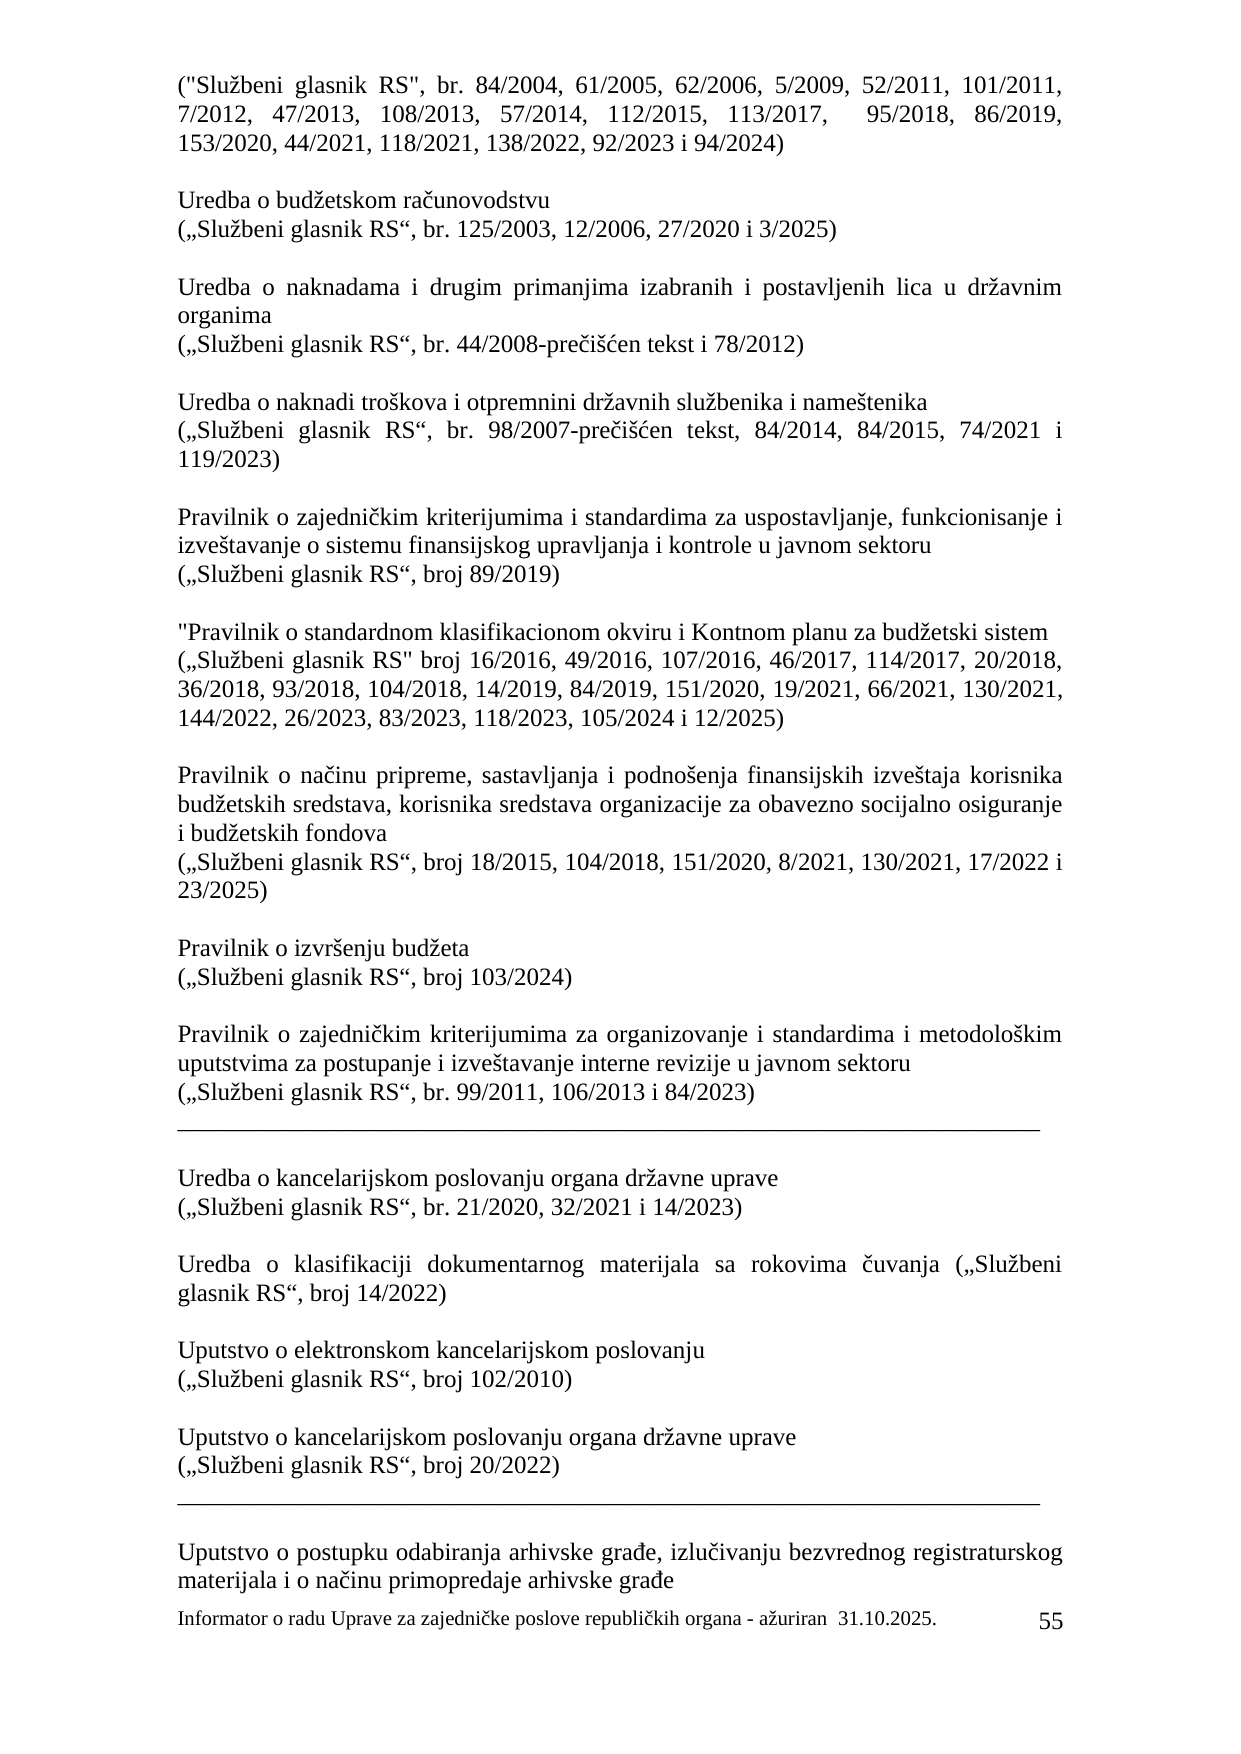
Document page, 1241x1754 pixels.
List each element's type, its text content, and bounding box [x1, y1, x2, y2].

text Pravilnik o načinu pripreme, sastavljanja i podnošenja finansijskih izveštaja korisnika budžetskih sredstava, korisnika sredstava organizacije za obavezno socijalno osiguranje i budžetskih fondova [177, 760, 1063, 847]
text Uredba o budžetskom računovodstvu [177, 185, 1063, 214]
text („Službeni glasnik RS“, broj 102/2010) [177, 1364, 1063, 1393]
text Uredba o naknadama i drugim primanjima izabranih i postavljenih lica u državnim organima [177, 272, 1063, 329]
text Pravilnik o zajedničkim kriterijumima za organizovanje i standardima i metodološkim uputstvima za postupanje i izveštavanje interne revizije u javnom sektoru [177, 1019, 1063, 1077]
text Uputstvo o kancelarijskom poslovanju organa državne uprave [177, 1422, 1063, 1450]
text („Službeni glasnik RS“, br. 98/2007-prečišćen tekst, 84/2014, 84/2015, 74/2021 i 119/2023) [177, 415, 1063, 473]
text _____________________________________________________________________ [177, 1105, 1063, 1134]
text Uredba o naknadi troškova i otpremnini državnih službenika i nameštenika [177, 387, 1063, 415]
text („Službeni glasnik RS“, broj 18/2015, 104/2018, 151/2020, 8/2021, 130/2021, 17/2022 i 23/2025) [177, 847, 1063, 904]
text Pravilnik o zajedničkim kriterijumima i standardima za uspostavljanje, funkcionisanje i izveštavanje o sistemu finansijskog upravljanja i kontrole u javnom sektoru [177, 502, 1063, 559]
text "Pravilnik o standardnom klasifikacionom okviru i Kontnom planu za budžetski sistem [177, 617, 1063, 645]
text („Službeni glasnik RS“, broj 103/2024) [177, 962, 1063, 990]
text („Službeni glasnik RS" broj 16/2016, 49/2016, 107/2016, 46/2017, 114/2017, 20/2018, 36/2018, 93/2018, 104/2018, 14/2019, 84/2019, 151/2020, 19/2021, 66/2021, 130/2021, 144/2022, 26/2023, 83/2023, 118/2023, 105/2024 i 12/2025) [177, 645, 1063, 732]
text („Službeni glasnik RS“, broj 89/2019) [177, 559, 1063, 588]
text („Službeni glasnik RS“, br. 99/2011, 106/2013 i 84/2023) [177, 1077, 1063, 1105]
text Uputstvo o postupku odabiranja arhivske građe, izlučivanju bezvrednog registraturskog materijala i o načinu primopredaje arhivske građe [177, 1537, 1063, 1594]
text ("Službeni glasnik RS", br. 84/2004, 61/2005, 62/2006, 5/2009, 52/2011, 101/2011, 7/2012, 47/2013, 108/2013, 57/2014, 112/2015, 113/2017, 95/2018, 86/2019, 153/2020, 44/2021, 118/2021, 138/2022, 92/2023 i 94/2024) [177, 70, 1063, 157]
text („Službeni glasnik RS“, br. 21/2020, 32/2021 i 14/2023) [177, 1192, 1063, 1220]
text („Službeni glasnik RS“, br. 44/2008-prečišćen tekst i 78/2012) [177, 329, 1063, 358]
text Uputstvo o elektronskom kancelarijskom poslovanju [177, 1335, 1063, 1364]
text („Službeni glasnik RS“, br. 125/2003, 12/2006, 27/2020 i 3/2025) [177, 214, 1063, 243]
text („Službeni glasnik RS“, broj 20/2022) [177, 1450, 1063, 1479]
text Uredba o klasifikaciji dokumentarnog materijala sa rokovima čuvanja („Službeni glasnik RS“, broj 14/2022) [177, 1249, 1063, 1307]
text Uredba o kancelarijskom poslovanju organa državne uprave [177, 1163, 1063, 1192]
text Pravilnik o izvršenju budžeta [177, 933, 1063, 962]
text _____________________________________________________________________ [177, 1479, 1063, 1508]
